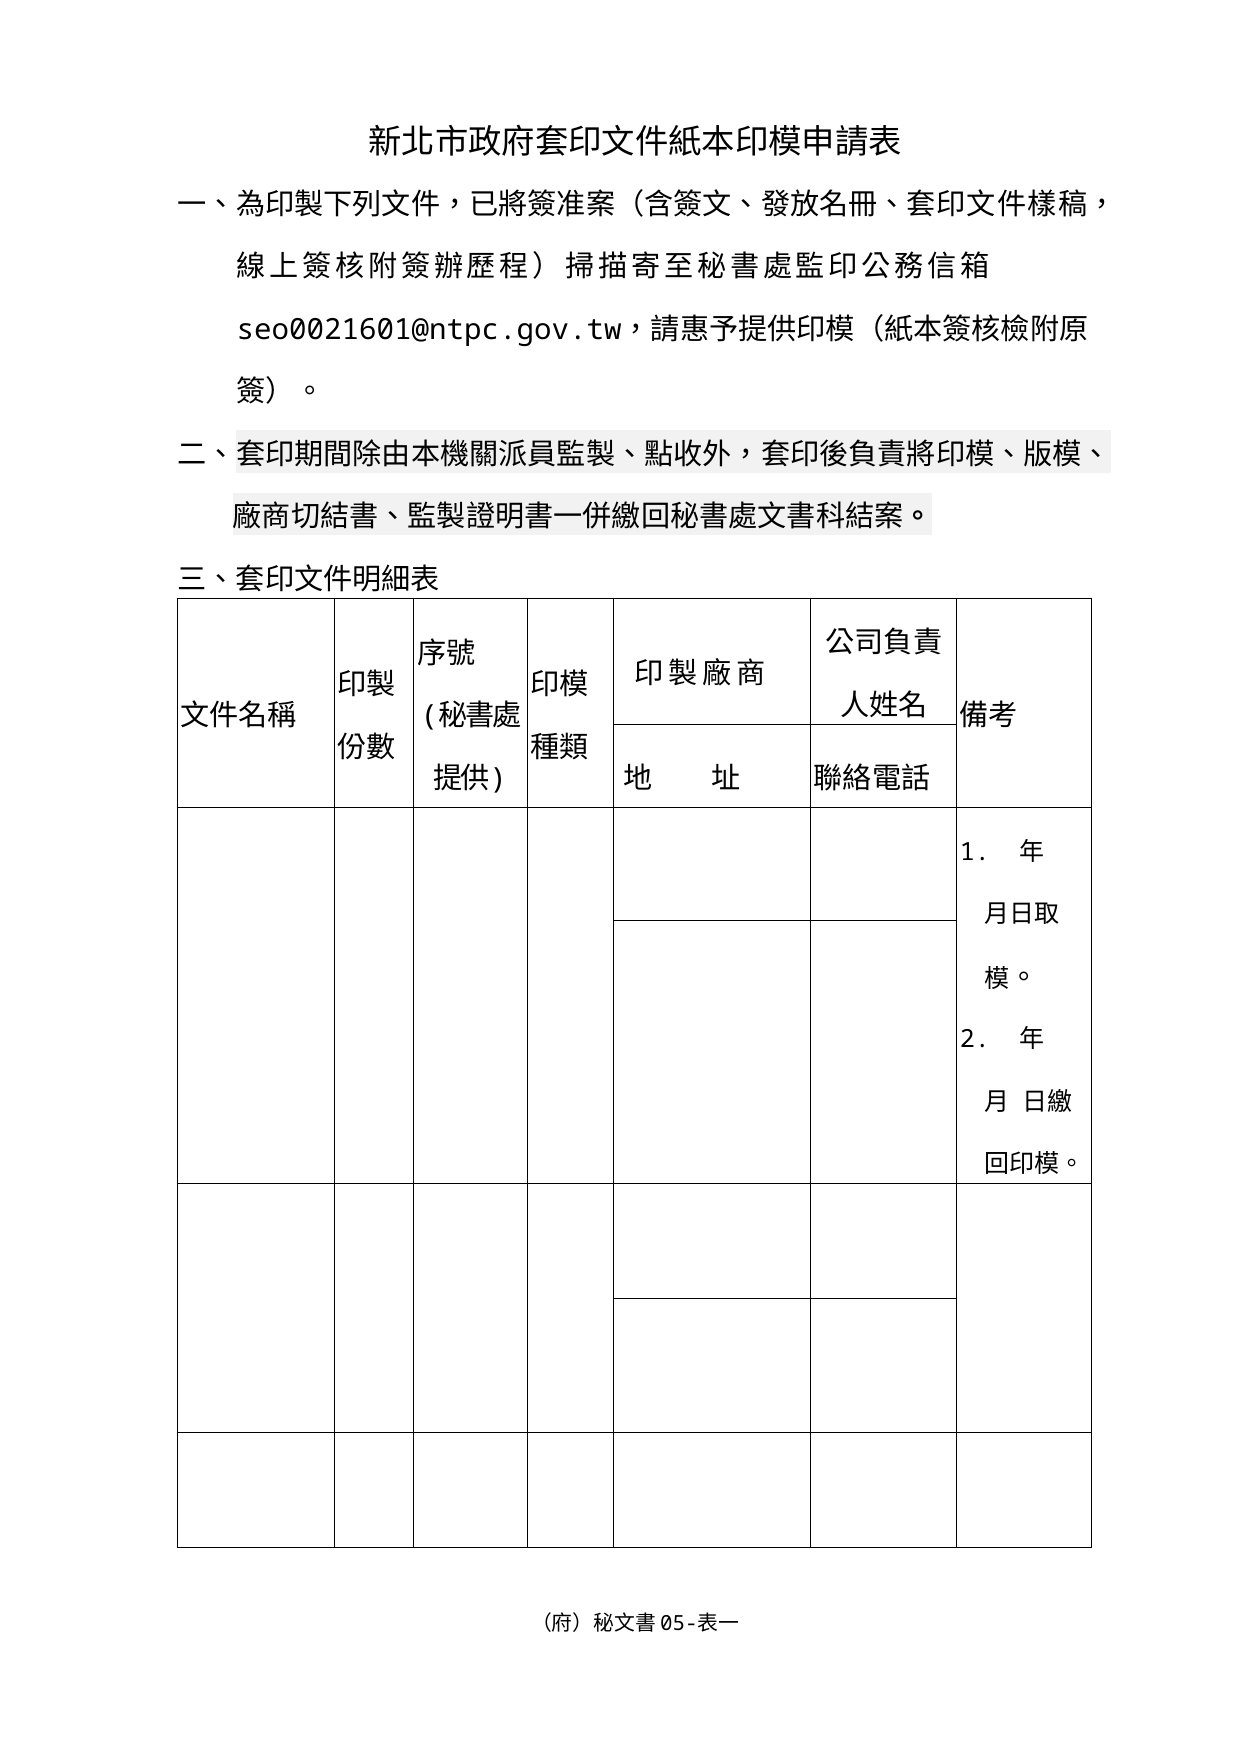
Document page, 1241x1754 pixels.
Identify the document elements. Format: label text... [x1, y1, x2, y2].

table_cell [528, 1184, 613, 1432]
table_cell [414, 1433, 527, 1547]
table_cell [335, 808, 413, 1183]
table_cell [528, 1433, 613, 1547]
text 新北市政府套印文件紙本印模申請表 [177, 97, 1092, 160]
table_cell [614, 1184, 810, 1297]
table_cell [811, 921, 956, 1183]
table_cell [414, 808, 527, 1183]
text 一、為印製下列文件，已將簽准案（含簽文、發放名冊、套印文件樣稿，線上簽核附簽辦歷程）掃描寄至秘書處監印公務信箱seo0021601@ntpc.gov.tw，請惠予提供印模（紙本簽核檢附原簽）。 [177, 160, 1092, 410]
table_cell [614, 1433, 810, 1547]
text 二、套印期間除由本機關派員監製、點收外，套印後負責將印模、版模、廠商切結書、監製證明書一併繳回秘書處文書科結案。 [177, 410, 1092, 535]
table_cell 地址 [614, 725, 810, 807]
table_cell 聯絡電話 [811, 725, 956, 807]
table_header 公司負責人姓名 [811, 599, 956, 723]
table_cell [614, 808, 810, 920]
table_cell 1. 年 月日取模。 2. 年 月 日繳回印模。 [957, 808, 1091, 1183]
table_cell [811, 1299, 956, 1432]
table_cell [811, 1433, 956, 1547]
text 三、套印文件明細表 [177, 535, 1092, 597]
table_header 印模 種類 [528, 599, 613, 807]
table_header 印製廠商 [614, 599, 810, 723]
table_cell [178, 1433, 334, 1547]
table_header 文件名稱 [178, 599, 334, 807]
table_cell [614, 1299, 810, 1432]
table_cell [614, 921, 810, 1183]
table_cell [528, 808, 613, 1183]
table_cell [811, 1184, 956, 1297]
table_cell [811, 808, 956, 920]
table_cell [414, 1184, 527, 1432]
table_cell [178, 1184, 334, 1432]
table_header 序號 (秘書處提供) [414, 599, 527, 807]
table_cell [335, 1184, 413, 1432]
table_cell [957, 1184, 1091, 1432]
table_cell [957, 1433, 1091, 1547]
table_header 備考 [957, 599, 1091, 807]
table_cell [178, 808, 334, 1183]
table_header 印製 份數 [335, 599, 413, 807]
table_cell [335, 1433, 413, 1547]
